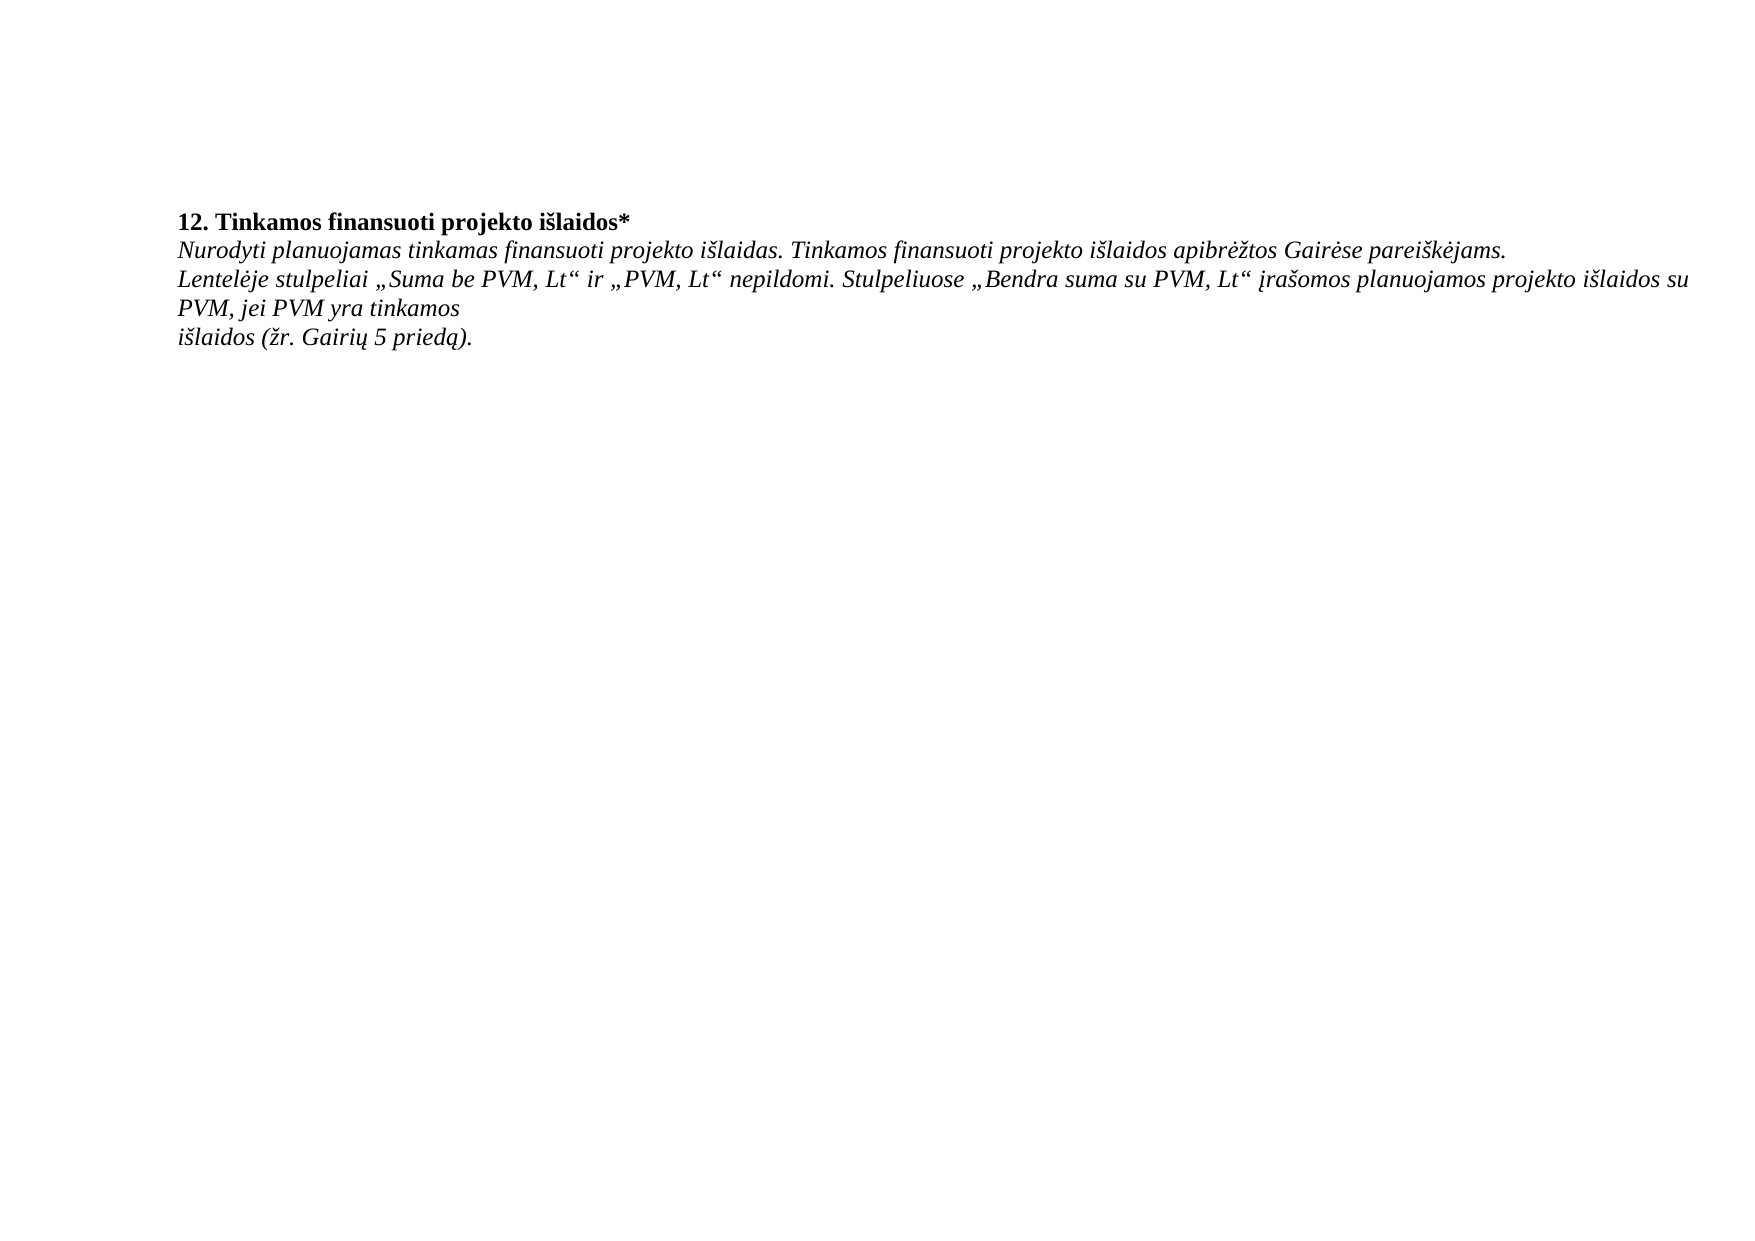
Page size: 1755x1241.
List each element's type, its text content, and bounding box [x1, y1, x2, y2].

text Nurodyti planuojamas tinkamas finansuoti projekto išlaidas. Tinkamos finansuoti projekto išlaidos apibrėžtos Gairėse pareiškėjams. [177, 235, 1695, 264]
text Lentelėje stulpeliai „Suma be PVM, Lt“ ir „PVM, Lt“ nepildomi. Stulpeliuose „Bendra suma su PVM, Lt“ įrašomos planuojamos projekto išlaidos su PVM, jei PVM yra tinkamos [177, 264, 1695, 322]
text išlaidos (žr. Gairių 5 priedą). [177, 322, 1695, 350]
text 12. Tinkamos finansuoti projekto išlaidos* [177, 207, 1695, 235]
